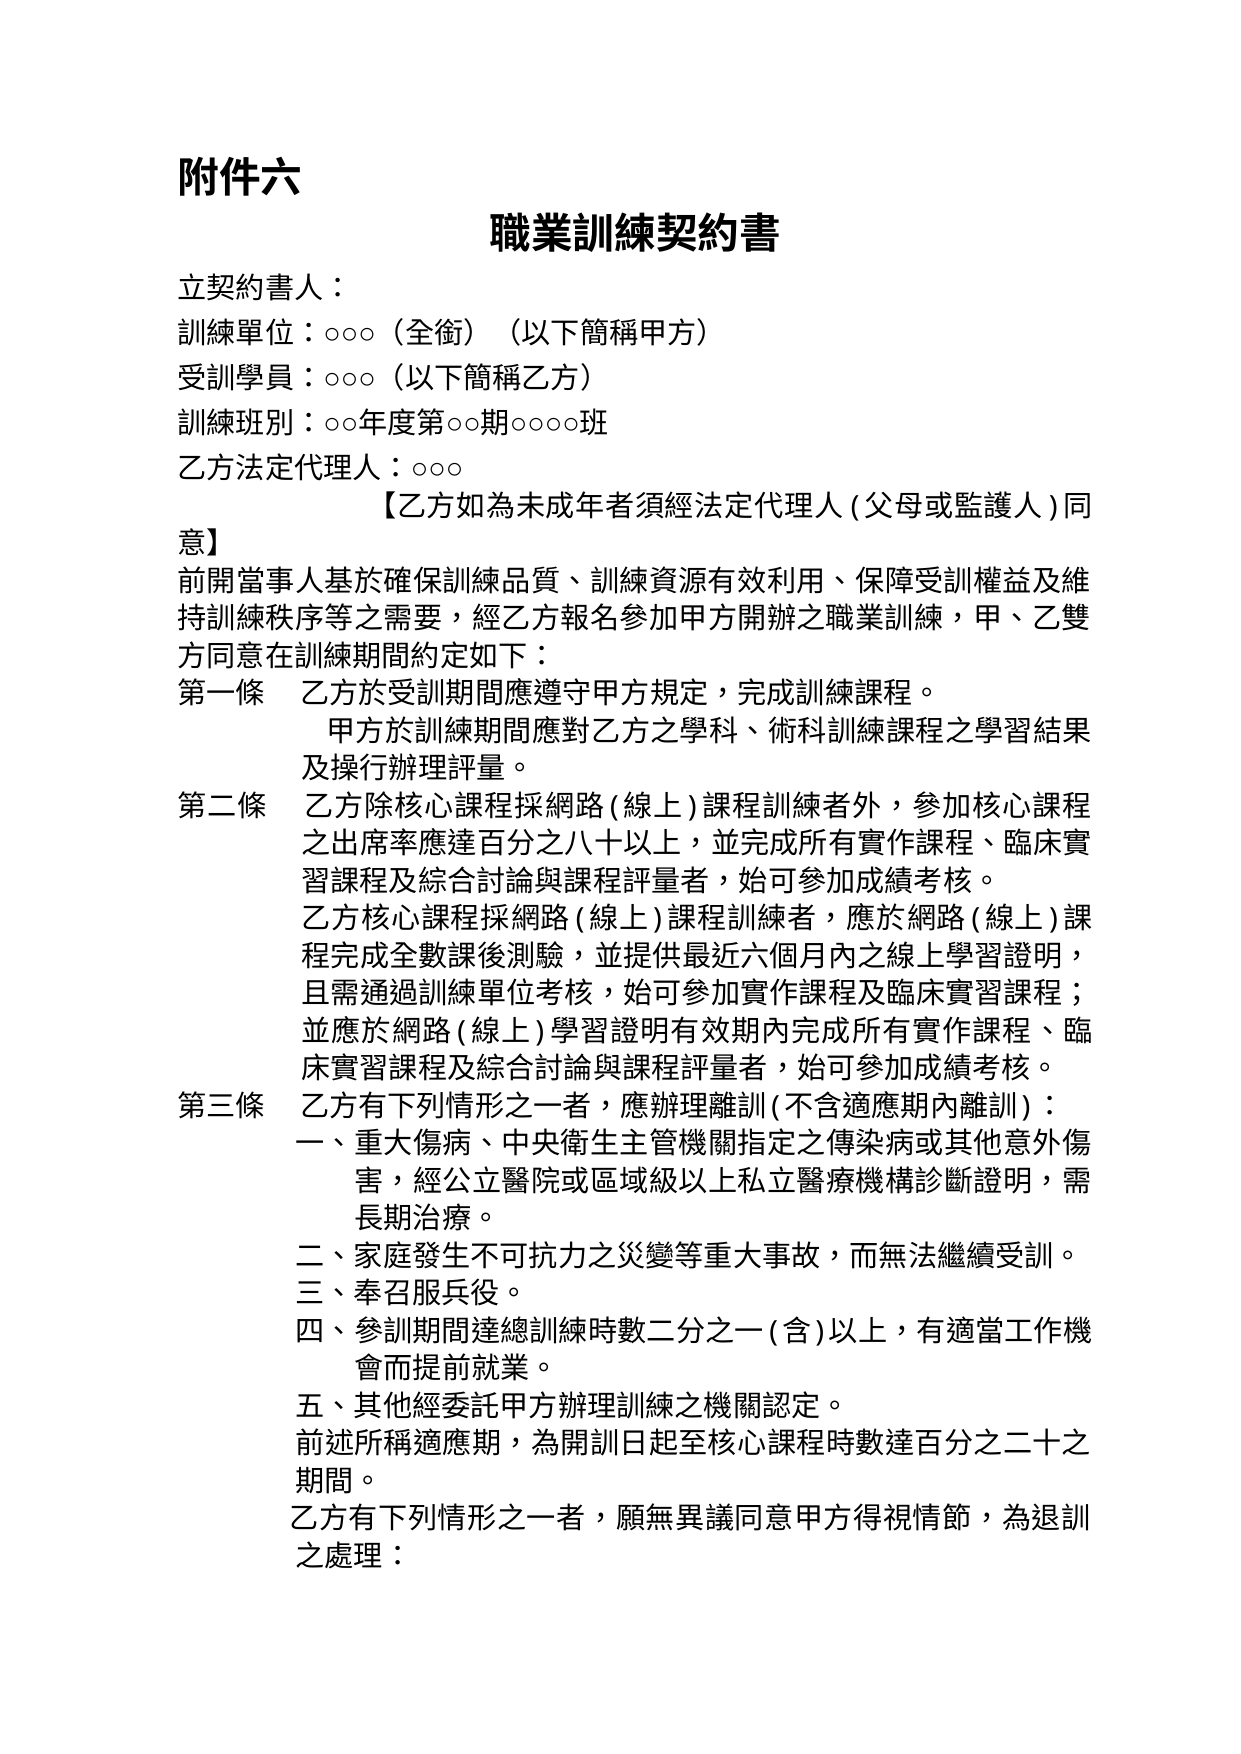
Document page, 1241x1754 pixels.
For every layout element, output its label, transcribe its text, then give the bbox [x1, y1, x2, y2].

text 受訓學員：○○○（以下簡稱乙方） [177, 359, 1093, 396]
text 乙方核心課程採網路(線上)課程訓練者，應於網路(線上)課程完成全數課後測驗，並提供最近六個月內之線上學習證明，且需通過訓練單位考核，始可參加實作課程及臨床實習課程；並應於網路(線上)學習證明有效期內完成所有實作課程、臨床實習課程及綜合討論與課程評量者，始可參加成績考核。 [301, 899, 1093, 1086]
text 第三條 乙方有下列情形之一者，應辦理離訓(不含適應期內離訓)： [177, 1086, 1093, 1124]
text 三、奉召服兵役。 [295, 1274, 1093, 1311]
text 一、重大傷病、中央衛生主管機關指定之傳染病或其他意外傷害，經公立醫院或區域級以上私立醫療機構診斷證明，需長期治療。 [295, 1124, 1093, 1236]
text 乙方法定代理人：○○○ 【乙方如為未成年者須經法定代理人(父母或監護人)同意】 [177, 449, 1093, 561]
text 訓練班別：○○年度第○○期○○○○班 [177, 404, 1093, 441]
text 第一條 乙方於受訓期間應遵守甲方規定，完成訓練課程。 [177, 674, 1093, 711]
text 附件六 [177, 148, 1093, 204]
text 五、其他經委託甲方辦理訓練之機關認定。 [295, 1386, 1093, 1424]
text 甲方於訓練期間應對乙方之學科、術科訓練課程之學習結果及操行辦理評量。 [201, 711, 1093, 786]
text 前述所稱適應期，為開訓日起至核心課程時數達百分之二十之期間。 [295, 1424, 1093, 1499]
text 訓練單位：○○○（全銜）（以下簡稱甲方） [177, 314, 1093, 351]
text 二、家庭發生不可抗力之災變等重大事故，而無法繼續受訓。 [295, 1236, 1093, 1274]
text 四、參訓期間達總訓練時數二分之一(含)以上，有適當工作機會而提前就業。 [295, 1311, 1093, 1386]
text 前開當事人基於確保訓練品質、訓練資源有效利用、保障受訓權益及維持訓練秩序等之需要，經乙方報名參加甲方開辦之職業訓練，甲、乙雙方同意在訓練期間約定如下： [177, 561, 1093, 674]
text 乙方有下列情形之一者，願無異議同意甲方得視情節，為退訓之處理： [289, 1499, 1093, 1574]
text 立契約書人： [177, 269, 1093, 306]
text 職業訓練契約書 [177, 204, 1093, 261]
text 第二條 乙方除核心課程採網路(線上)課程訓練者外，參加核心課程之出席率應達百分之八十以上，並完成所有實作課程、臨床實習課程及綜合討論與課程評量者，始可參加成績考核。 [177, 786, 1093, 899]
